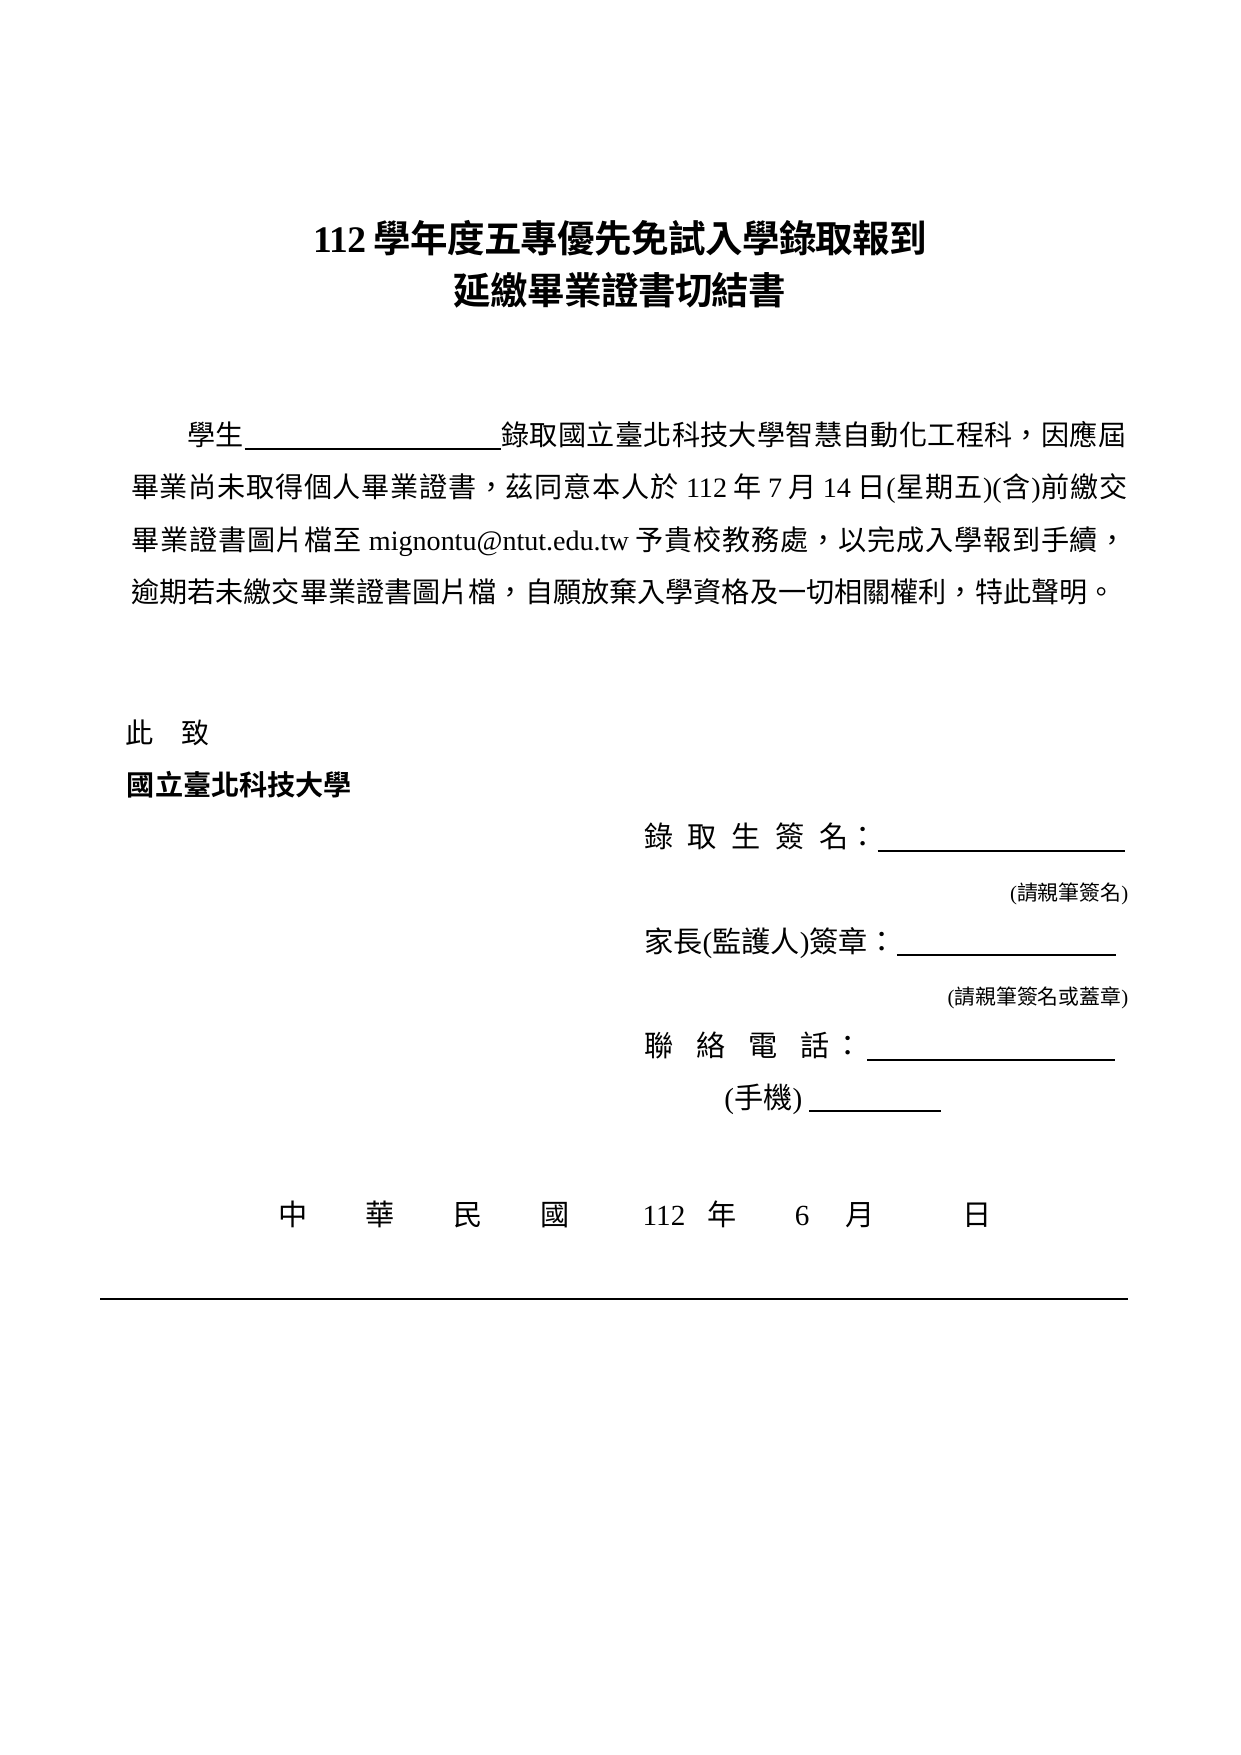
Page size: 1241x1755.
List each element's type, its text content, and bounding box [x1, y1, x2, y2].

text 國立臺北科技大學 [112, 754, 1128, 806]
text (請親筆簽名) [644, 858, 1128, 910]
text 112學年度五專優先免試入學錄取報到 [112, 210, 1128, 262]
text 錄 取 生 簽 名： [644, 806, 1128, 858]
text 此 致 [97, 702, 1128, 754]
text 中 華 民 國 112 年 6 月 日 [100, 1171, 1128, 1298]
text (手機) [644, 1067, 1128, 1119]
text 學生 錄取國立臺北科技大學智慧自動化工程科，因應屆畢業尚未取得個人畢業證書，茲同意本人於112年7月14日(星期五)(含)前繳交畢業證書圖片檔至mignontu@ntut.edu.tw予貴校教務處，以完成入學報到手續，逾期若未繳交畢業證書圖片檔，自願放棄入學資格及一切相關權利，特此聲明。 [131, 404, 1128, 612]
text 聯 絡 電 話： [644, 1014, 1128, 1067]
text 延繳畢業證書切結書 [112, 262, 1128, 314]
text (請親筆簽名或蓋章) [644, 962, 1128, 1014]
text 家長(監護人)簽章： [644, 910, 1128, 962]
